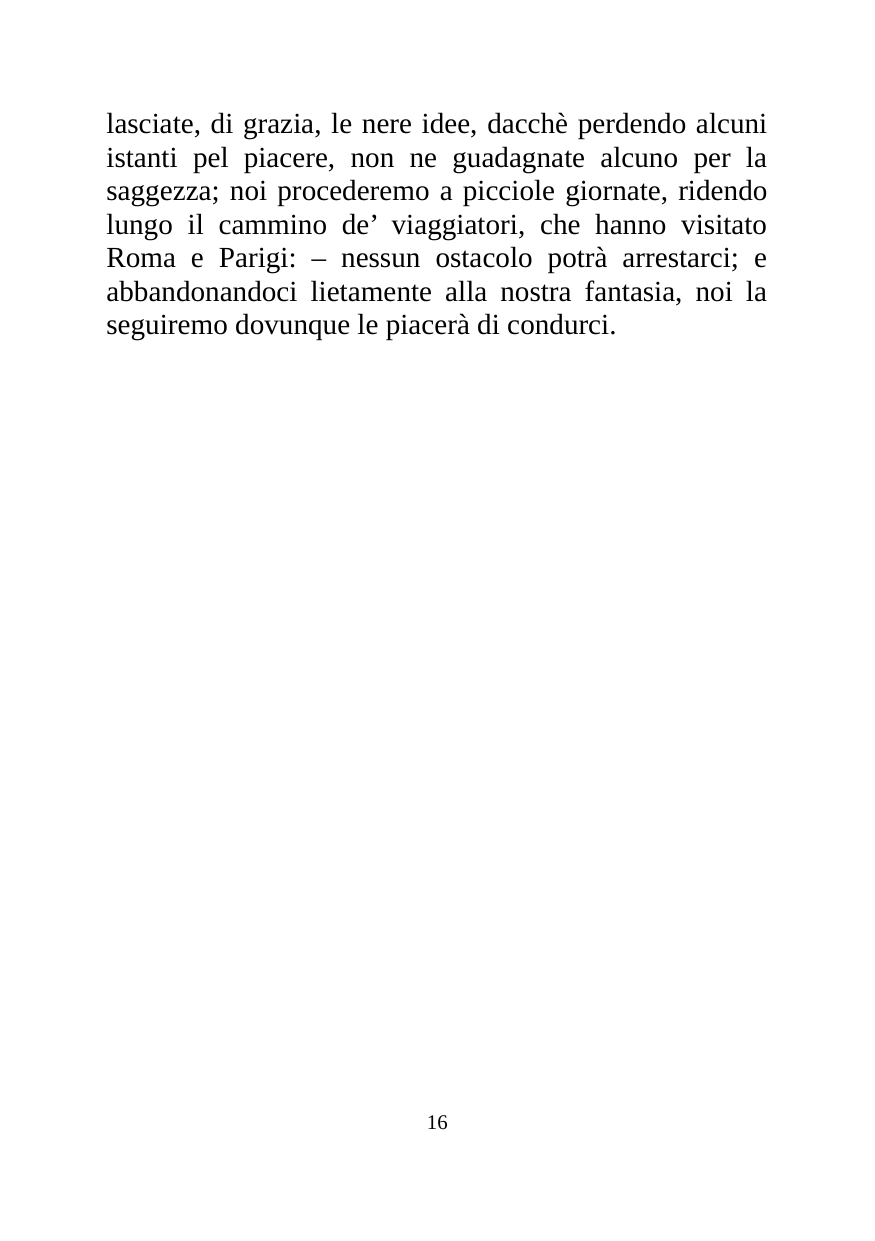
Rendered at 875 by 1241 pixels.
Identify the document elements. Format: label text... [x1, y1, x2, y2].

text lasciate, di grazia, le nere idee, dacchè perdendo alcuni istanti pel piacere, non ne guadagnate alcuno per la saggezza; noi procederemo a picciole giornate, ridendo lungo il cammino de’ viaggiatori, che hanno visitato Roma e Parigi: – nessun ostacolo potrà arrestarci; e abbandonandoci lietamente alla nostra fantasia, noi la seguiremo dovunque le piacerà di condurci. [106, 106, 768, 341]
